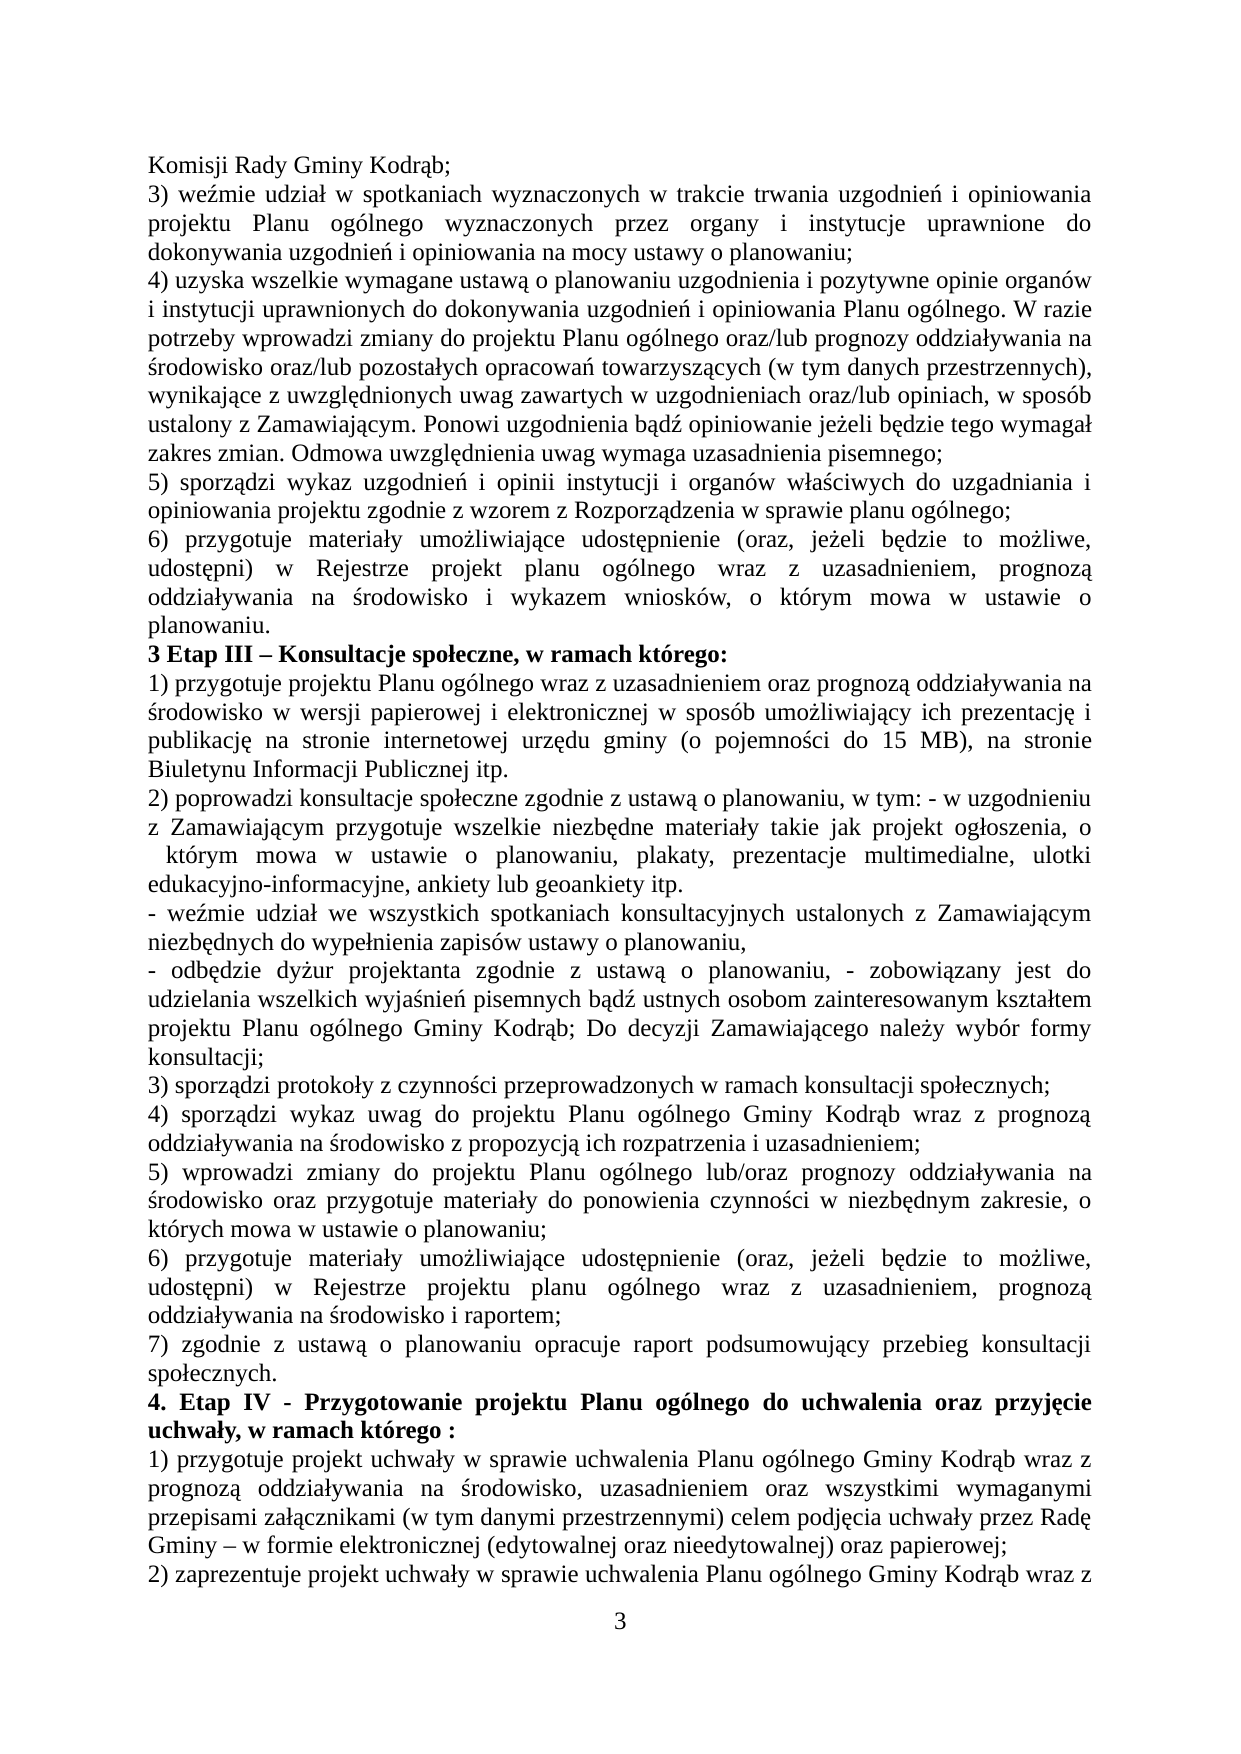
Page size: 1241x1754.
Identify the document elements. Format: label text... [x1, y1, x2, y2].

text 3) sporządzi protokoły z czynności przeprowadzonych w ramach konsultacji społecznych; [148, 1070, 1093, 1099]
text 2) poprowadzi konsultacje społeczne zgodnie z ustawą o planowaniu, w tym: - w uzgodnieniu z Zamawiającym przygotuje wszelkie niezbędne materiały takie jak projekt ogłoszenia, o którym mowa w ustawie o planowaniu, plakaty, prezentacje multimedialne, ulotki edukacyjno-informacyjne, ankiety lub geoankiety itp. [148, 783, 1093, 898]
text 7) zgodnie z ustawą o planowaniu opracuje raport podsumowujący przebieg konsultacji społecznych. [148, 1329, 1093, 1387]
text 4) uzyska wszelkie wymagane ustawą o planowaniu uzgodnienia i pozytywne opinie organów i instytucji uprawnionych do dokonywania uzgodnień i opiniowania Planu ogólnego. W razie potrzeby wprowadzi zmiany do projektu Planu ogólnego oraz/lub prognozy oddziaływania na środowisko oraz/lub pozostałych opracowań towarzyszących (w tym danych przestrzennych), wynikające z uwzględnionych uwag zawartych w uzgodnieniach oraz/lub opiniach, w sposób ustalony z Zamawiającym. Ponowi uzgodnienia bądź opiniowanie jeżeli będzie tego wymagał zakres zmian. Odmowa uwzględnienia uwag wymaga uzasadnienia pisemnego; [148, 265, 1093, 467]
text 1) przygotuje projektu Planu ogólnego wraz z uzasadnieniem oraz prognozą oddziaływania na środowisko w wersji papierowej i elektronicznej w sposób umożliwiający ich prezentację i publikację na stronie internetowej urzędu gminy (o pojemności do 15 MB), na stronie Biuletynu Informacji Publicznej itp. [148, 668, 1093, 783]
text 5) wprowadzi zmiany do projektu Planu ogólnego lub/oraz prognozy oddziaływania na środowisko oraz przygotuje materiały do ponowienia czynności w niezbędnym zakresie, o których mowa w ustawie o planowaniu; [148, 1157, 1093, 1243]
text - odbędzie dyżur projektanta zgodnie z ustawą o planowaniu, - zobowiązany jest do udzielania wszelkich wyjaśnień pisemnych bądź ustnych osobom zainteresowanym kształtem projektu Planu ogólnego Gminy Kodrąb; Do decyzji Zamawiającego należy wybór formy konsultacji; [148, 955, 1093, 1070]
text 6) przygotuje materiały umożliwiające udostępnienie (oraz, jeżeli będzie to możliwe, udostępni) w Rejestrze projekt planu ogólnego wraz z uzasadnieniem, prognozą oddziaływania na środowisko i wykazem wniosków, o którym mowa w ustawie o planowaniu. [148, 524, 1093, 639]
text 2) zaprezentuje projekt uchwały w sprawie uchwalenia Planu ogólnego Gminy Kodrąb wraz z [148, 1559, 1093, 1588]
text - weźmie udział we wszystkich spotkaniach konsultacyjnych ustalonych z Zamawiającym niezbędnych do wypełnienia zapisów ustawy o planowaniu, [148, 898, 1093, 955]
text 4. Etap IV - Przygotowanie projektu Planu ogólnego do uchwalenia oraz przyjęcie uchwały, w ramach którego : [148, 1387, 1093, 1444]
text Komisji Rady Gminy Kodrąb; [148, 150, 1093, 179]
text 5) sporządzi wykaz uzgodnień i opinii instytucji i organów właściwych do uzgadniania i opiniowania projektu zgodnie z wzorem z Rozporządzenia w sprawie planu ogólnego; [148, 467, 1093, 524]
text 3 Etap III – Konsultacje społeczne, w ramach którego: [148, 639, 1093, 668]
text 1) przygotuje projekt uchwały w sprawie uchwalenia Planu ogólnego Gminy Kodrąb wraz z prognozą oddziaływania na środowisko, uzasadnieniem oraz wszystkimi wymaganymi przepisami załącznikami (w tym danymi przestrzennymi) celem podjęcia uchwały przez Radę Gminy – w formie elektronicznej (edytowalnej oraz nieedytowalnej) oraz papierowej; [148, 1444, 1093, 1559]
text 3) weźmie udział w spotkaniach wyznaczonych w trakcie trwania uzgodnień i opiniowania projektu Planu ogólnego wyznaczonych przez organy i instytucje uprawnione do dokonywania uzgodnień i opiniowania na mocy ustawy o planowaniu; [148, 179, 1093, 265]
text 4) sporządzi wykaz uwag do projektu Planu ogólnego Gminy Kodrąb wraz z prognozą oddziaływania na środowisko z propozycją ich rozpatrzenia i uzasadnieniem; [148, 1099, 1093, 1157]
text 6) przygotuje materiały umożliwiające udostępnienie (oraz, jeżeli będzie to możliwe, udostępni) w Rejestrze projektu planu ogólnego wraz z uzasadnieniem, prognozą oddziaływania na środowisko i raportem; [148, 1243, 1093, 1329]
